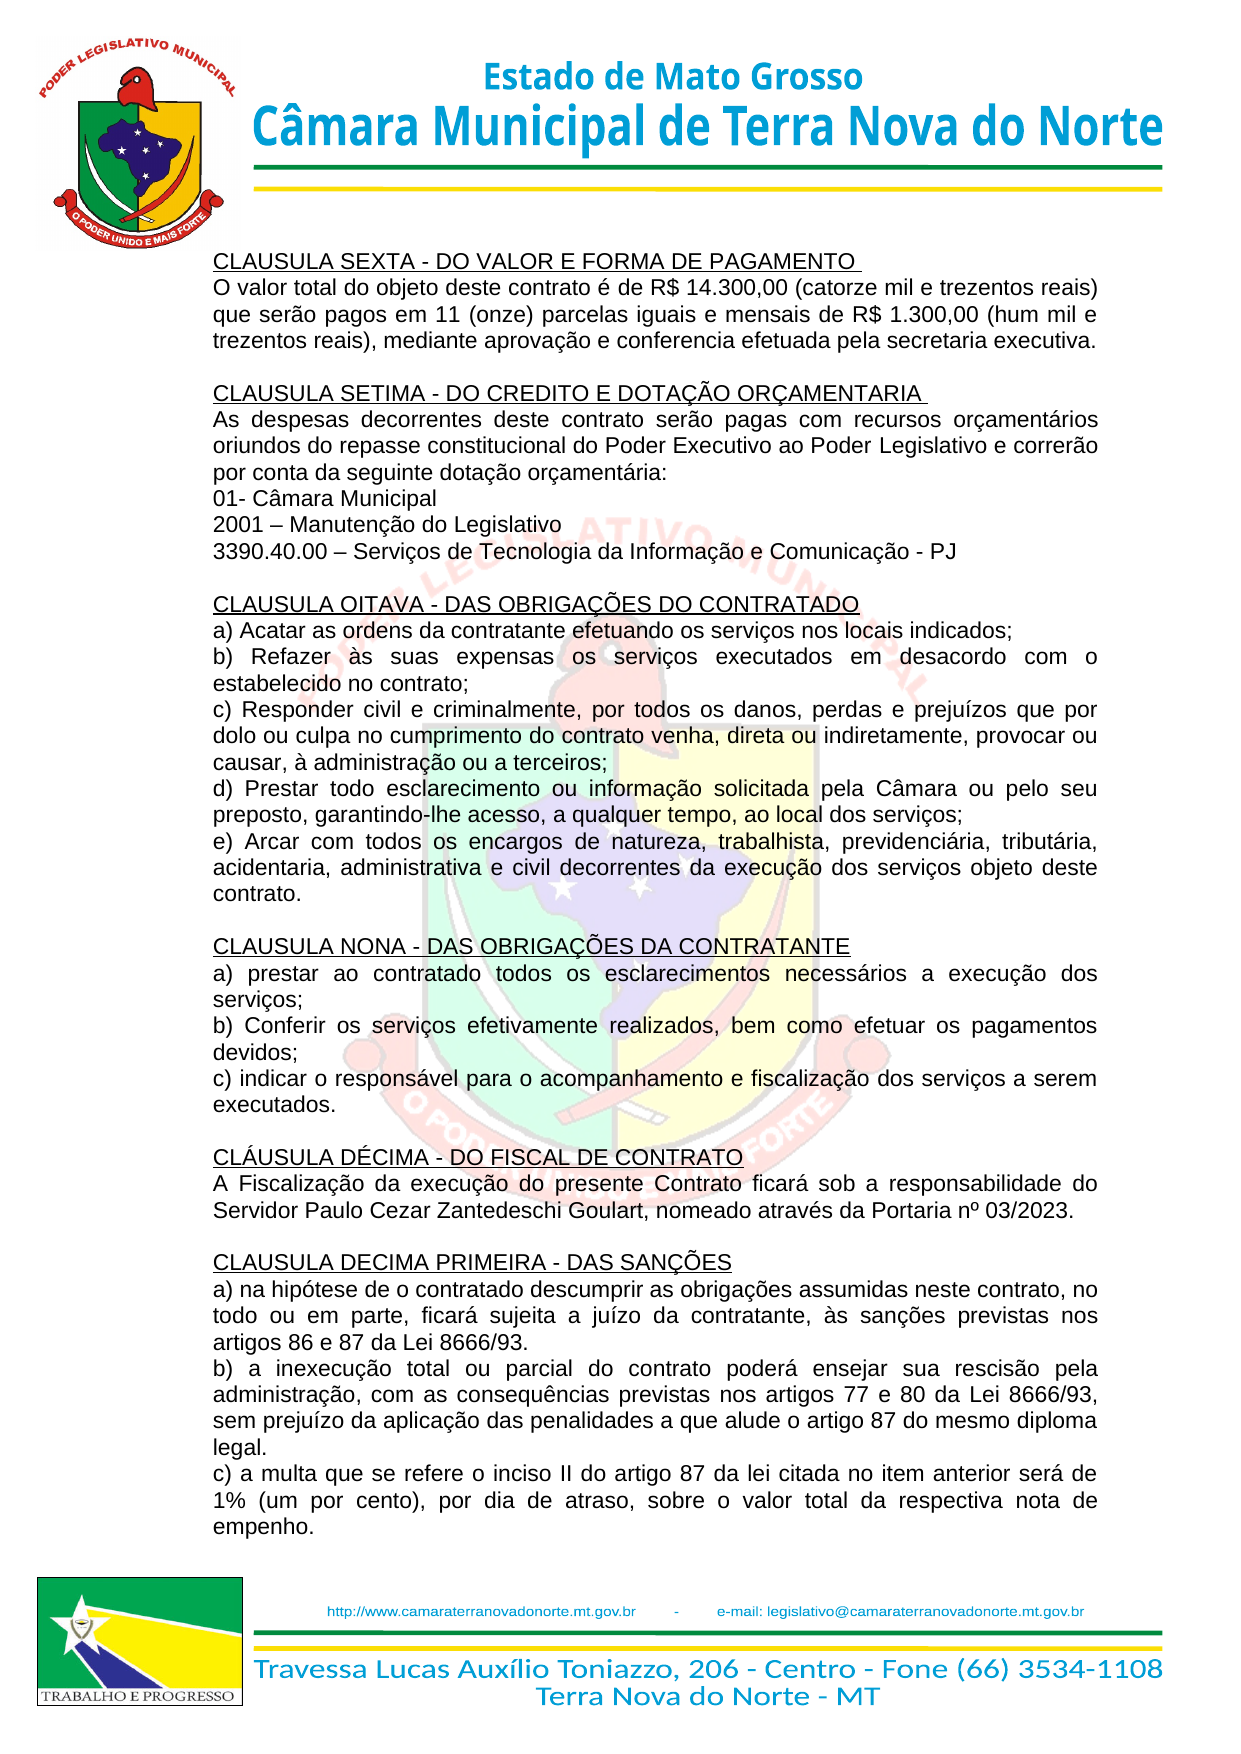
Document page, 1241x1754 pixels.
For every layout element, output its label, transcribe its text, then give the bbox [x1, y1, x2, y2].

text CLAUSULA OITAVA - DAS OBRIGAÇÕES DO CONTRATADO [947, 591, 1098, 617]
text 3390.40.00 – Serviços de Tecnologia da Informação e Comunicação - PJ [947, 538, 1098, 564]
text b) Conferir os serviços efetivamente realizados, bem como efetuar os pagamentos devidos; [213, 1012, 284, 1065]
text CLAUSULA NONA - DAS OBRIGAÇÕES DA CONTRATANTE [947, 933, 1098, 959]
text b) a inexecução total ou parcial do contrato poderá ensejar sua rescisão pela administração, com as consequências previstas nos artigos 77 e 80 da Lei 8666/93, sem prejuízo da aplicação das penalidades a que alude o artigo 87 do mesmo diploma legal. [213, 1355, 1098, 1460]
text A Fiscalização da execução do presente Contrato ficará sob a responsabilidade do Servidor Paulo Cezar Zantedeschi Goulart, nomeado através da Portaria nº 03/2023. [213, 1170, 1098, 1223]
text c) a multa que se refere o inciso II do artigo 87 da lei citada no item anterior será de 1% (um por cento), por dia de atraso, sobre o valor total da respectiva nota de empenho. [213, 1460, 1098, 1539]
text 2001 – Manutenção do Legislativo [947, 511, 1098, 538]
text b) Conferir os serviços efetivamente realizados, bem como efetuar os pagamentos devidos; [947, 1012, 1098, 1065]
text b) Refazer às suas expensas os serviços executados em desacordo com o estabelecido no contrato; [213, 643, 284, 696]
text 2001 – Manutenção do Legislativo [213, 511, 284, 538]
text c) Responder civil e criminalmente, por todos os danos, perdas e prejuízos que por dolo ou culpa no cumprimento do contrato venha, direta ou indiretamente, provocar ou causar, à administração ou a terceiros; [213, 696, 284, 775]
text c) Responder civil e criminalmente, por todos os danos, perdas e prejuízos que por dolo ou culpa no cumprimento do contrato venha, direta ou indiretamente, provocar ou causar, à administração ou a terceiros; [947, 696, 1098, 775]
picture [35, 36, 241, 251]
text d) Prestar todo esclarecimento ou informação solicitada pela Câmara ou pelo seu preposto, garantindo-lhe acesso, a qualquer tempo, ao local dos serviços; [213, 775, 284, 828]
text 3390.40.00 – Serviços de Tecnologia da Informação e Comunicação - PJ [213, 538, 284, 564]
text c) indicar o responsável para o acompanhamento e fiscalização dos serviços a serem executados. [947, 1065, 1098, 1118]
text CLAUSULA DECIMA PRIMEIRA - DAS SANÇÕES [213, 1249, 1098, 1276]
text As despesas decorrentes deste contrato serão pagas com recursos orçamentários oriundos do repasse constitucional do Poder Executivo ao Poder Legislativo e correrão por conta da seguinte dotação orçamentária: [213, 406, 1098, 485]
picture [38, 1578, 242, 1705]
text CLAUSULA SEXTA - DO VALOR E FORMA DE PAGAMENTO [213, 248, 1098, 274]
text e) Arcar com todos os encargos de natureza, trabalhista, previdenciária, tributária, acidentaria, administrativa e civil decorrentes da execução dos serviços objeto deste contrato. [947, 828, 1098, 907]
text CLAUSULA OITAVA - DAS OBRIGAÇÕES DO CONTRATADO [213, 591, 284, 613]
text O valor total do objeto deste contrato é de R$ 14.300,00 (catorze mil e trezentos reais) que serão pagos em 11 (onze) parcelas iguais e mensais de R$ 1.300,00 (hum mil e trezentos reais), mediante aprovação e conferencia efetuada pela secretaria executiva. [213, 274, 1098, 353]
text a) prestar ao contratado todos os esclarecimentos necessários a execução dos serviços; [947, 959, 1098, 1012]
picture [836, 1606, 849, 1613]
text 01- Câmara Municipal [213, 485, 1098, 511]
text CLÁUSULA DÉCIMA - DO FISCAL DE CONTRATO [213, 1144, 284, 1167]
text a) na hipótese de o contratado descumprir as obrigações assumidas neste contrato, no todo ou em parte, ficará sujeita a juízo da contratante, às sanções previstas nos artigos 86 e 87 da Lei 8666/93. [213, 1276, 1098, 1355]
text e) Arcar com todos os encargos de natureza, trabalhista, previdenciária, tributária, acidentaria, administrativa e civil decorrentes da execução dos serviços objeto deste contrato. [213, 828, 284, 907]
text CLAUSULA SETIMA - DO CREDITO E DOTAÇÃO ORÇAMENTARIA [213, 380, 1098, 406]
text a) prestar ao contratado todos os esclarecimentos necessários a execução dos serviços; [213, 959, 284, 1012]
text CLAUSULA NONA - DAS OBRIGAÇÕES DA CONTRATANTE [213, 933, 284, 956]
text CLÁUSULA DÉCIMA - DO FISCAL DE CONTRATO [947, 1144, 1098, 1170]
text d) Prestar todo esclarecimento ou informação solicitada pela Câmara ou pelo seu preposto, garantindo-lhe acesso, a qualquer tempo, ao local dos serviços; [947, 775, 1098, 828]
text b) Refazer às suas expensas os serviços executados em desacordo com o estabelecido no contrato; [947, 643, 1098, 696]
text c) indicar o responsável para o acompanhamento e fiscalização dos serviços a serem executados. [213, 1065, 284, 1118]
text a) Acatar as ordens da contratante efetuando os serviços nos locais indicados; [947, 617, 1098, 643]
text a) Acatar as ordens da contratante efetuando os serviços nos locais indicados; [213, 617, 284, 643]
